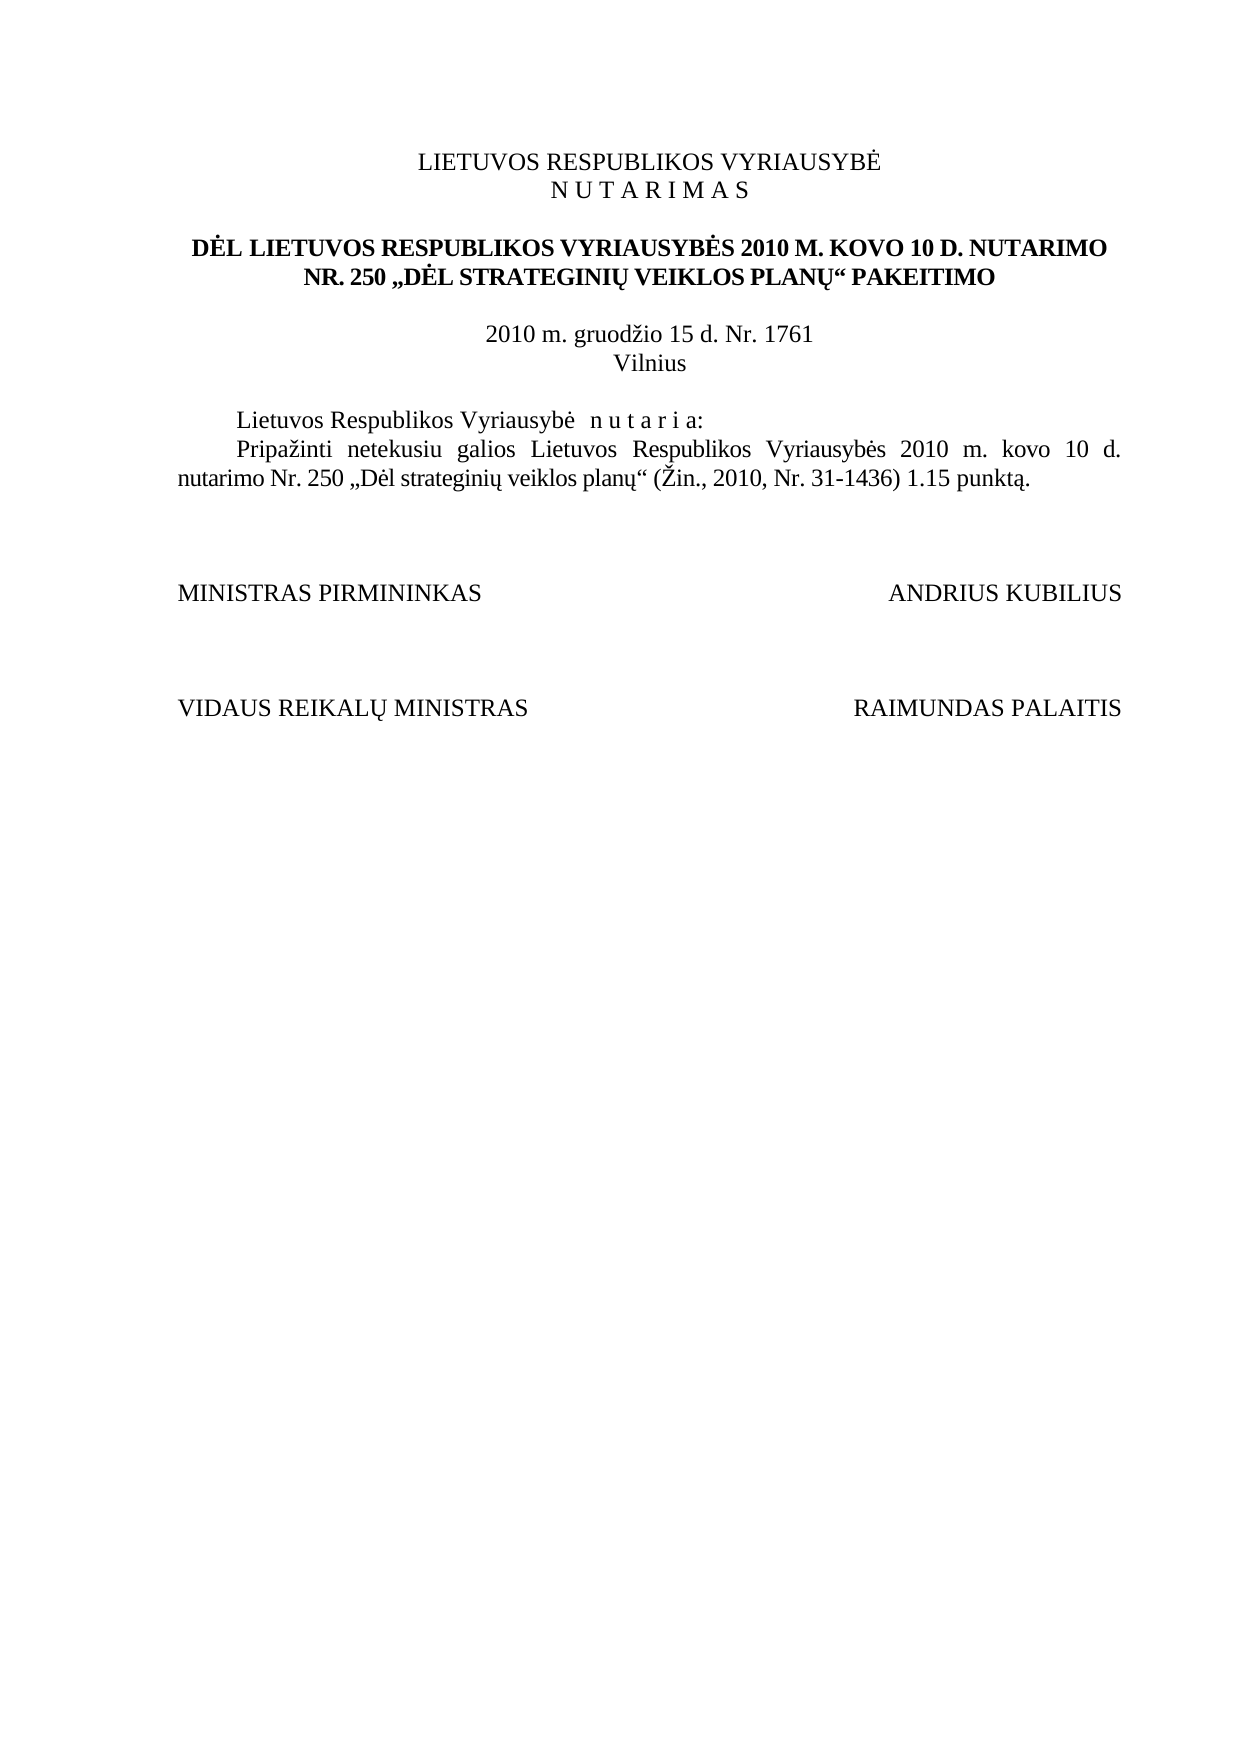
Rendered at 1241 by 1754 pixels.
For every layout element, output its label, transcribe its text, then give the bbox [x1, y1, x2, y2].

text VIDAUS REIKALŲ MINISTRAS RAIMUNDAS PALAITIS [177, 693, 1122, 722]
text Lietuvos Respublikos Vyriausybė [177, 147, 1122, 176]
text NUTARIMAS [177, 176, 1122, 204]
text DĖL LIETUVOS RESPUBLIKOS VYRIAUSYBĖS 2010 M. KOVO 10 D. NUTARIMO NR. 250 „DĖL STRATEGINIŲ VEIKLOS PLANŲ“ PAKEITIMO [177, 233, 1122, 291]
text Vilnius [177, 348, 1122, 377]
text Pripažinti netekusiu galios Lietuvos Respublikos Vyriausybės 2010 m. kovo 10 d. nutarimo Nr. 250 „Dėl strateginių veiklos planų“ (Žin., 2010, Nr. 31-1436) 1.15 punktą. [177, 434, 1122, 492]
text MINISTRAS PIRMININKAS ANDRIUS KUBILIUS [177, 578, 1122, 607]
text Lietuvos Respublikos Vyriausybė nutaria: [177, 406, 1122, 434]
text 2010 m. gruodžio 15 d. Nr. 1761 [177, 319, 1122, 348]
